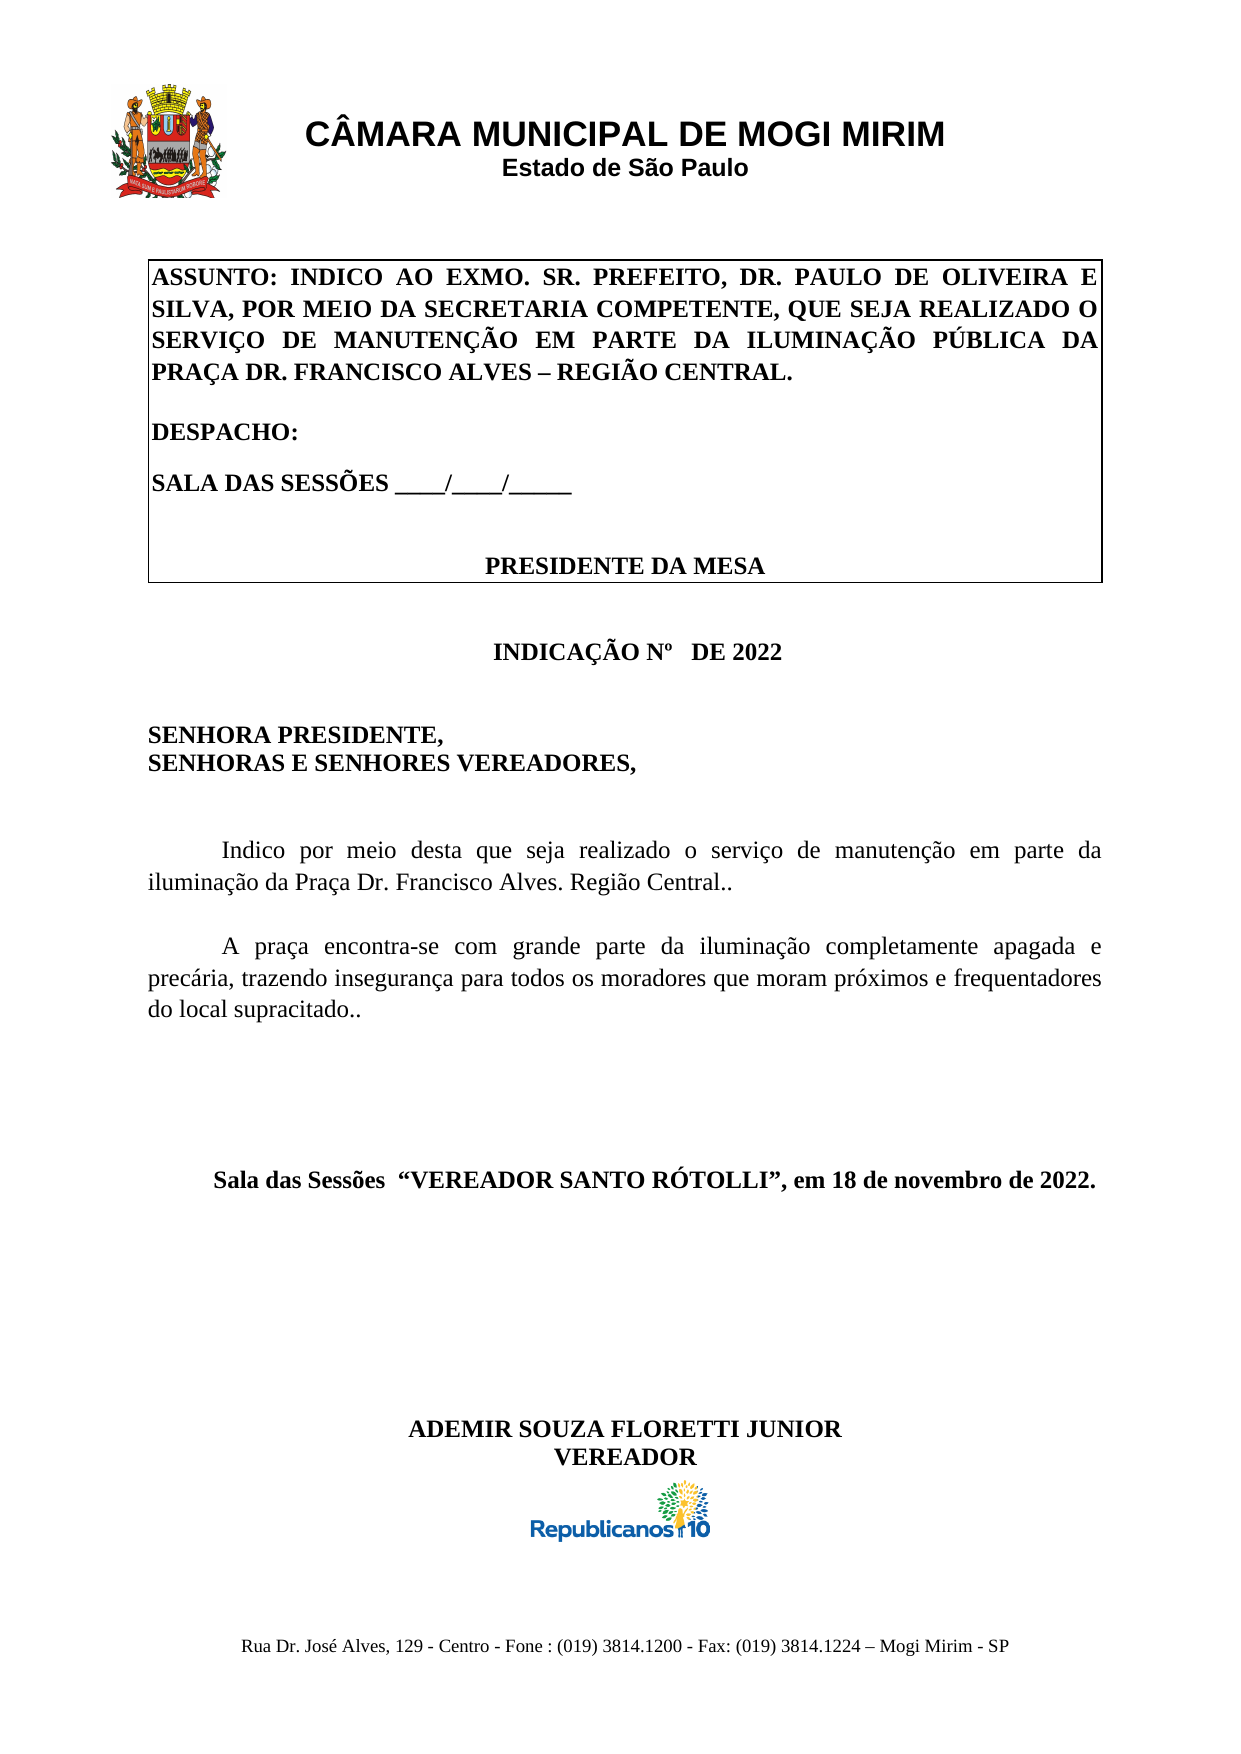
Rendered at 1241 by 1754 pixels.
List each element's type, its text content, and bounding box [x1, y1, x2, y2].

text SALA DAS SESSÕES ____/____/_____ [149, 465, 1101, 496]
text INDICAÇÃO Nº DE 2022 [148, 638, 1103, 666]
text Indico por meio desta que seja realizado o serviço de manutenção em parte da iluminação da Praça Dr. Francisco Alves. Região Central.. [148, 837, 1103, 896]
text PRESIDENTE DA MESA [149, 548, 1101, 582]
picture [530, 1474, 710, 1554]
text Sala das Sessões “VEREADOR SANTO RÓTOLLI”, em 18 de novembro de 2022. [148, 1166, 1103, 1193]
text SENHORA PRESIDENTE, [148, 722, 1103, 749]
text SENHORAS E SENHORES VEREADORES, [148, 749, 1103, 777]
text ASSUNTO: INDICO AO EXMO. SR. PREFEITO, DR. PAULO DE OLIVEIRA E SILVA, POR MEIO DA SECRETARIA COMPETENTE, QUE SEJA REALIZADO O SERVIÇO DE MANUTENÇÃO EM PARTE DA ILUMINAÇÃO PÚBLICA DA PRAÇA DR. FRANCISCO ALVES – REGIÃO CENTRAL. [149, 261, 1101, 386]
text A praça encontra-se com grande parte da iluminação completamente apagada e precária, trazendo insegurança para todos os moradores que moram próximos e frequentadores do local supracitado.. [148, 932, 1103, 1023]
text DESPACHO: [149, 414, 1101, 446]
text ADEMIR SOUZA FLORETTI JUNIOR [148, 1415, 1103, 1443]
text VEREADOR [148, 1443, 1103, 1471]
picture [110, 84, 227, 198]
